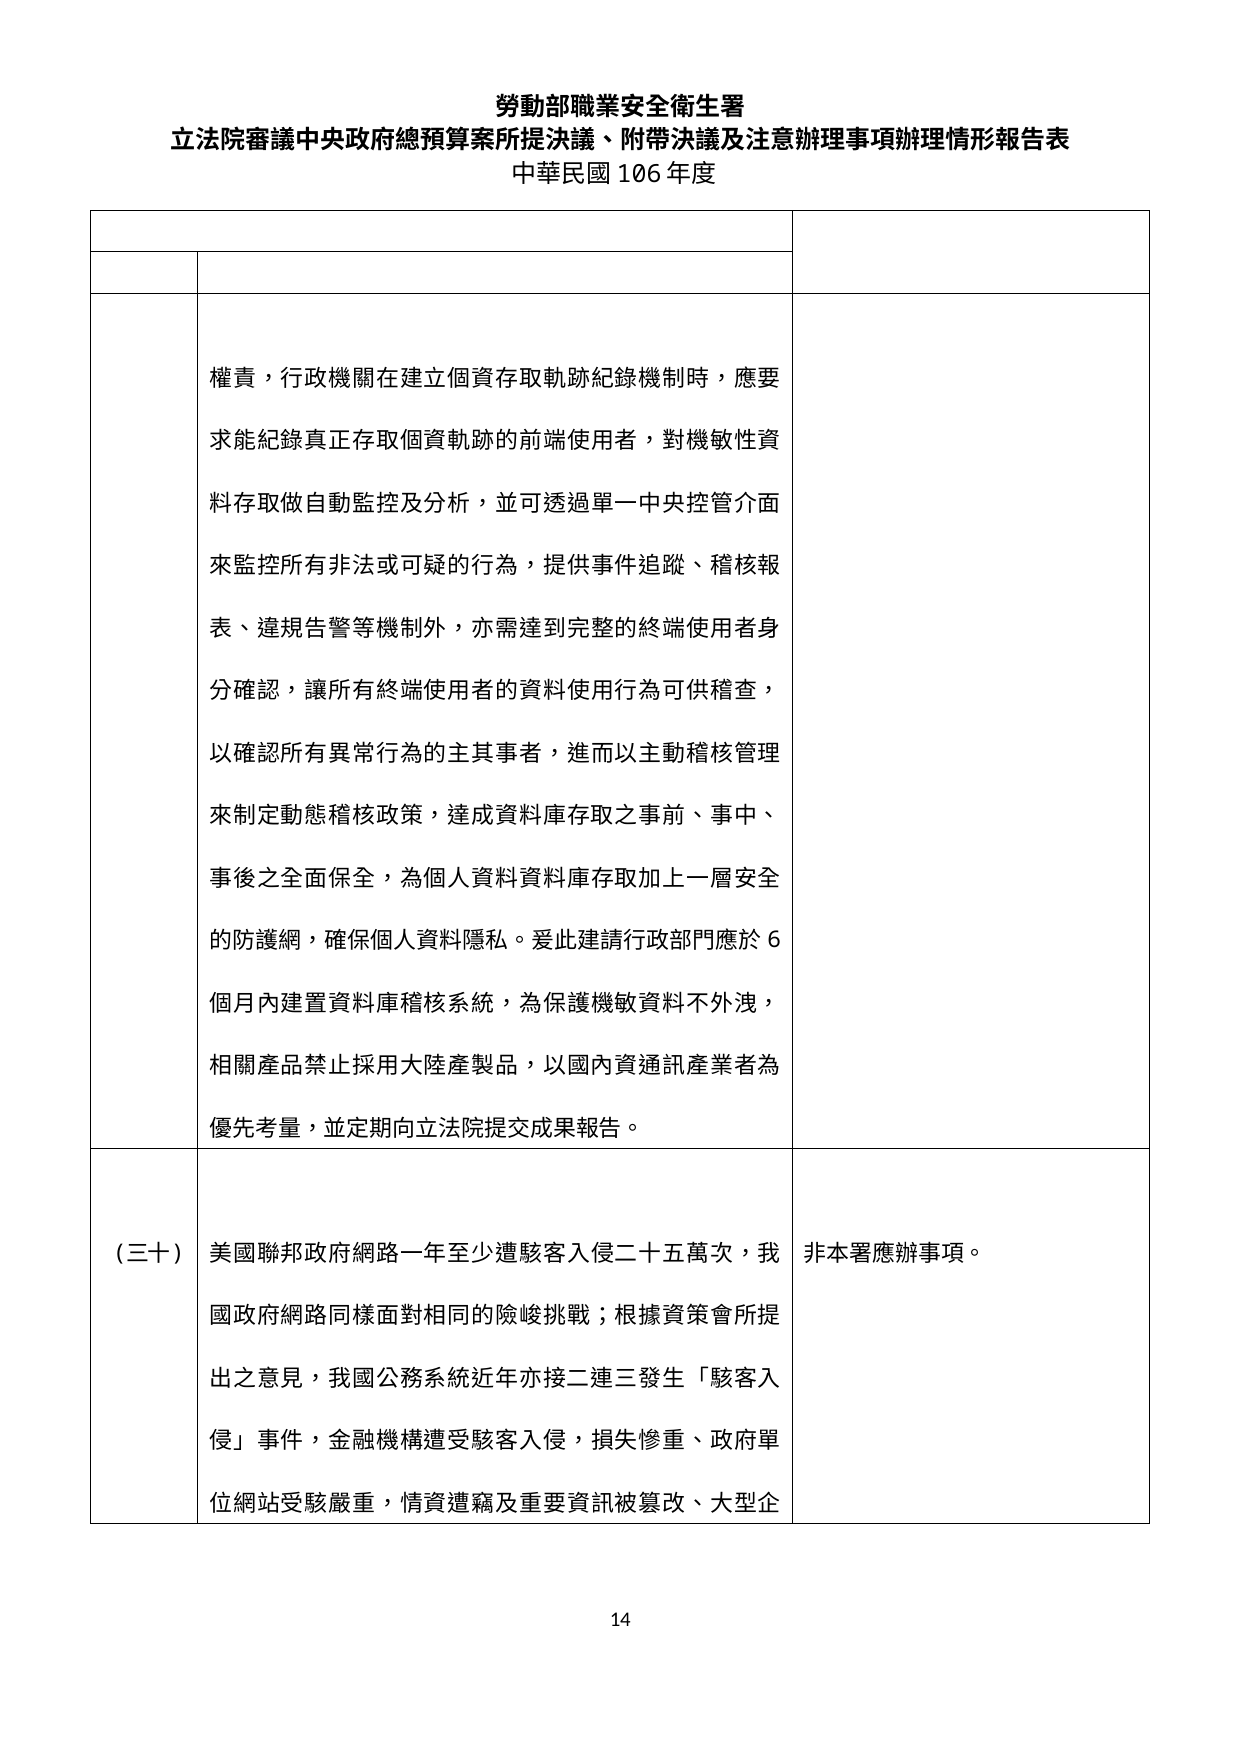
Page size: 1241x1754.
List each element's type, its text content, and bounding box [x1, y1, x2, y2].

table_cell (二十九) [91, 294, 197, 1147]
table_header 決議、附帶決議及注意事項 [91, 211, 792, 251]
table_cell 內 容 [198, 252, 792, 293]
table_cell 美國聯邦政府網路一年至少遭駭客入侵二十五萬次，我國政府網路同樣面對相同的險峻挑戰；根據資策會所提出之意見，我國公務系統近年亦接二連三發生「駭客入侵」事件，金融機構遭受駭客入侵，損失慘重、政府單位網站受駭嚴重，情資遭竊及重要資訊被篡改、大型企業資料庫被駭客破壞……等駭客入侵的情況可以說是愈來愈嚴重，而且防不勝防！駭客入侵事件層出不窮，加上資訊系統使用日益普及，行政院及所屬公務機構亦陸續開發並使用各種資訊應用架構與建構網路系統，作為自用或給民眾使用，資安防護問題不容小覷。 行政院及各機關在建置使用此類資訊系統，多採用來滿足要求所需的平台及相關任務需求，這些要求應反映公務或服務民眾使命的目的，以及其所操作之IT基礎架構的佈建，整合行動設備和配置政策等等資訊安全考量，以及可接受的風險水準或稱為曝險程度必須加以要求。 行政系統之資訊應用架構與建構網路系統使用，若未做好即時的安全管理及控管，其所造成的資訊外洩風險不亞於一般商業網路資安風險，基於資安防護安全考量，爰建請即刻起，行政部門需積極督導所屬金融單位與各級機關不定時實施駭客攻防演練，並全面實施駭客攻防演練驗測查核，以提升各機關資安事故通報應變能力；並推動辦理資安健診及稽核，加強掌握各機關資安現況及資安事件處理情形；並由行政院資安處定期向立法院提交成果報告。 [198, 1149, 792, 1522]
table_cell 鑑於近年來數位資料每年以倍數的速度持續成長，敏感資料也隨著資料的成長而增加，數位資料的保護更是日益重要。自個人資料保護法實施後，針對資訊系統資料庫而建立的個資存取軌跡紀錄─「資料庫稽核系統」，成為協助查核及防護個資外洩問題的重要方法之一。但現行之資訊系統仍以網際網路架構之資訊系統為主，相關業務部門針對資料庫個資存取軌跡紀錄卻未記錄到真正的前端使用者，導致若有資料外洩情事發生時，無法釐清責任歸屬，防範機制形同虛設。 為確保個資外洩時能更有效率的調閱個資存取軌跡紀錄，追蹤終端使用者的真實身份，達到人、事、時、地、物五個面向的確實記錄，在問題發生後能快速釐清權責，行政機關在建立個資存取軌跡紀錄機制時，應要求能紀錄真正存取個資軌跡的前端使用者，對機敏性資料存取做自動監控及分析，並可透過單一中央控管介面來監控所有非法或可疑的行為，提供事件追蹤、稽核報表、違規告警等機制外，亦需達到完整的終端使用者身分確認，讓所有終端使用者的資料使用行為可供稽查，以確認所有異常行為的主其事者，進而以主動稽核管理來制定動態稽核政策，達成資料庫存取之事前、事中、事後之全面保全，為個人資料資料庫存取加上一層安全的防護網，確保個人資料隱私。爰此建請行政部門應於6個月內建置資料庫稽核系統，為保護機敏資料不外洩，相關產品禁止採用大陸產製品，以國內資通訊產業者為優先考量，並定期向立法院提交成果報告。 [198, 294, 792, 1147]
table_header 辦理情形 [793, 211, 1149, 293]
table_cell 非本署應辦事項。 [793, 294, 1149, 1147]
table_cell 非本署應辦事項。 [793, 1149, 1149, 1522]
table_cell 項 次 [91, 252, 197, 293]
table_cell (三十) [91, 1149, 197, 1522]
